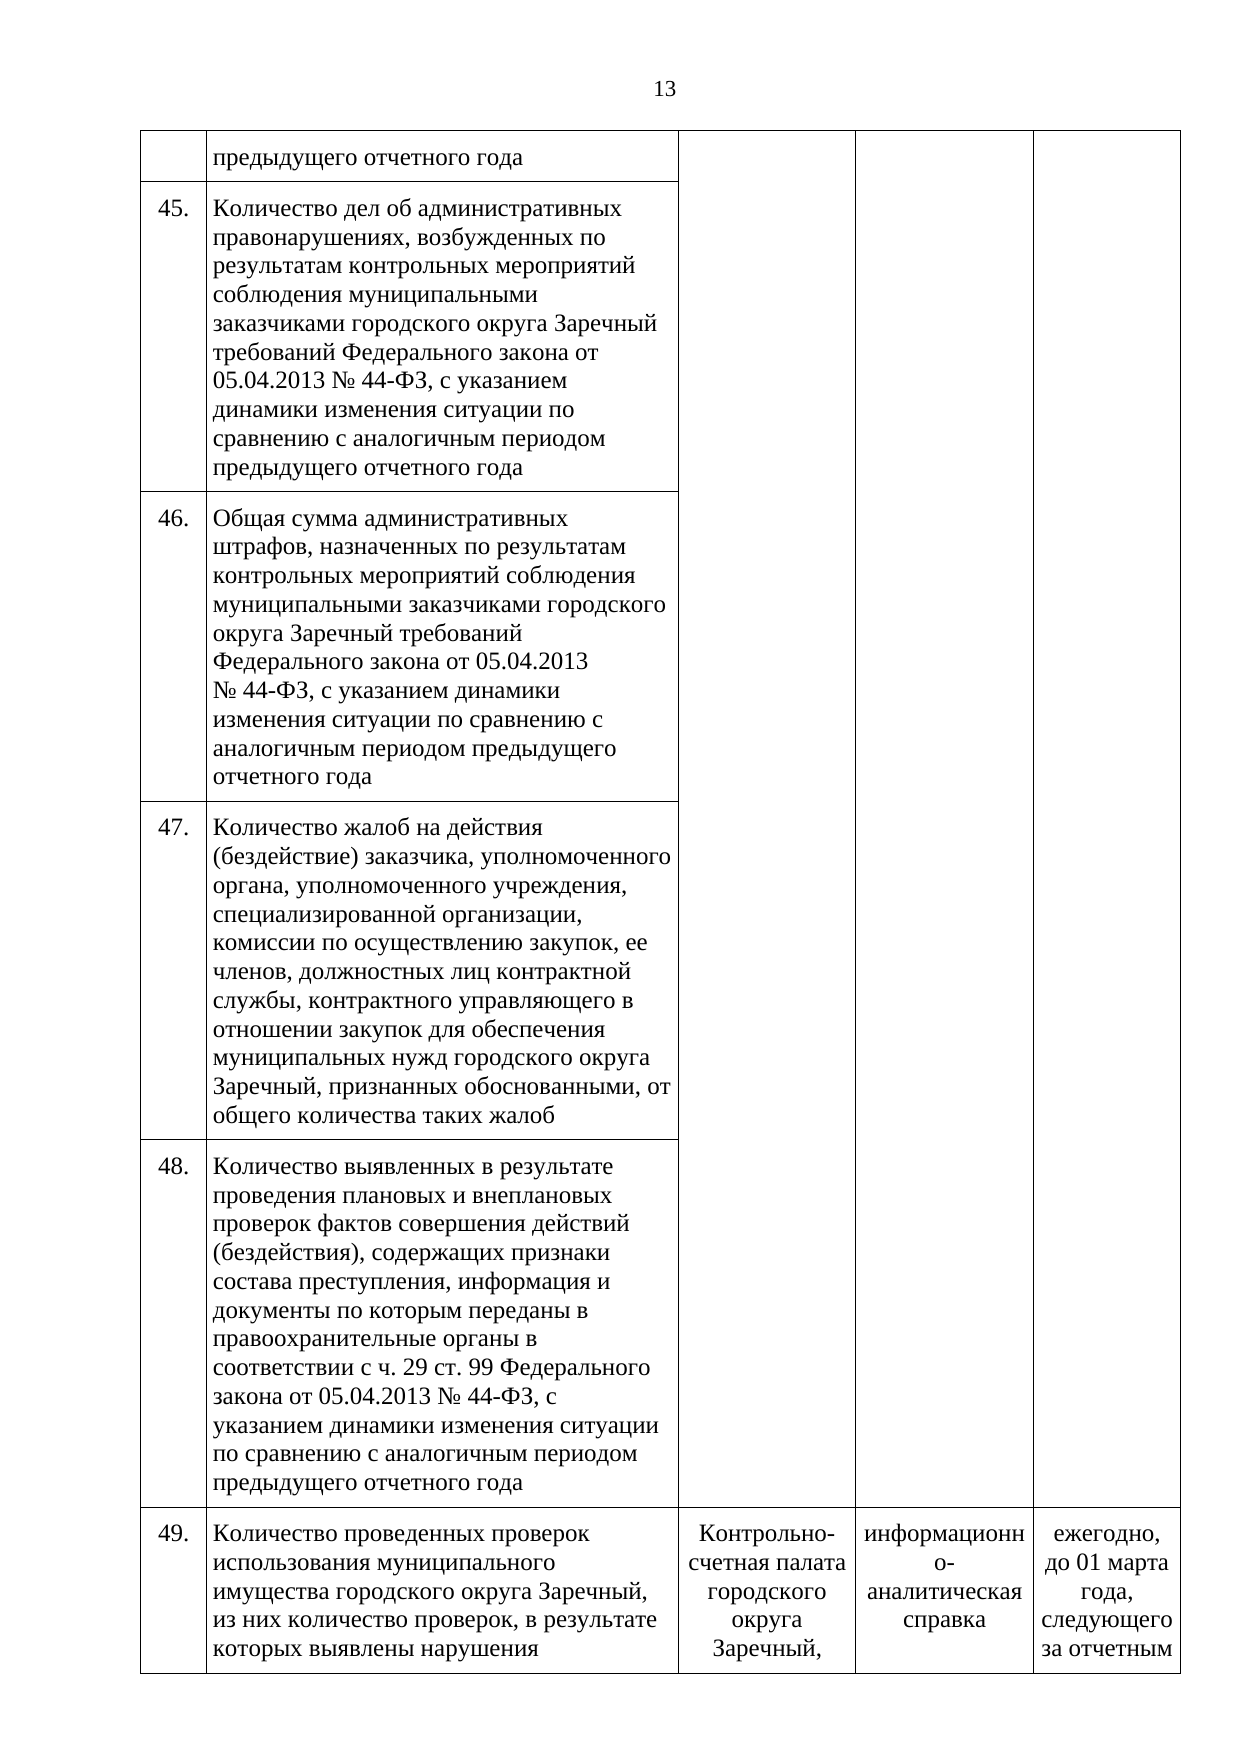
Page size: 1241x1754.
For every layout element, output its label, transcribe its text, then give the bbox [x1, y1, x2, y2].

table_cell Контрольно-счетная палата городского округа Заречный, [679, 1508, 855, 1673]
table_cell Количество выявленных в результате проведения плановых и внеплановых проверок фактов совершения действий (бездействия), содержащих признаки состава преступления, информация и документы по которым переданы в правоохранительные органы в соответствии с ч. 29 ст. 99 Федерального закона от 05.04.2013 № 44-ФЗ, с указанием динамики изменения ситуации по сравнению с аналогичным периодом предыдущего отчетного года [207, 1140, 678, 1507]
table_cell Количество жалоб на действия (бездействие) заказчика, уполномоченного органа, уполномоченного учреждения, специализированной организации, комиссии по осуществлению закупок, ее членов, должностных лиц контрактной службы, контрактного управляющего в отношении закупок для обеспечения муниципальных нужд городского округа Заречный, признанных обоснованными, от общего количества таких жалоб [207, 802, 678, 1139]
table_cell [141, 131, 206, 181]
table_cell 47. [141, 802, 206, 1139]
table_cell Количество проведенных проверок использования муниципального имущества городского округа Заречный, из них количество проверок, в результате которых выявлены нарушения [207, 1508, 678, 1673]
table_cell информационно-аналитическая справка [856, 1508, 1033, 1673]
table_cell [856, 131, 1033, 1507]
table_cell 49. [141, 1508, 206, 1673]
table_cell Общая сумма административных штрафов, назначенных по результатам контрольных мероприятий соблюдения муниципальными заказчиками городского округа Заречный требований Федерального закона от 05.04.2013 № 44-ФЗ, с указанием динамики изменения ситуации по сравнению с аналогичным периодом предыдущего отчетного года [207, 492, 678, 801]
table_cell Количество дел об административных правонарушениях, возбужденных по результатам контрольных мероприятий соблюдения муниципальными заказчиками городского округа Заречный требований Федерального закона от 05.04.2013 № 44-ФЗ, с указанием динамики изменения ситуации по сравнению с аналогичным периодом предыдущего отчетного года [207, 182, 678, 491]
table_cell [679, 131, 855, 1507]
table_cell 46. [141, 492, 206, 801]
table_cell [1034, 131, 1180, 1507]
table_cell ежегодно, до 01 марта года, следующего за отчетным [1034, 1508, 1180, 1673]
table_cell 48. [141, 1140, 206, 1507]
table_cell 45. [141, 182, 206, 491]
table_cell предыдущего отчетного года [207, 131, 678, 181]
